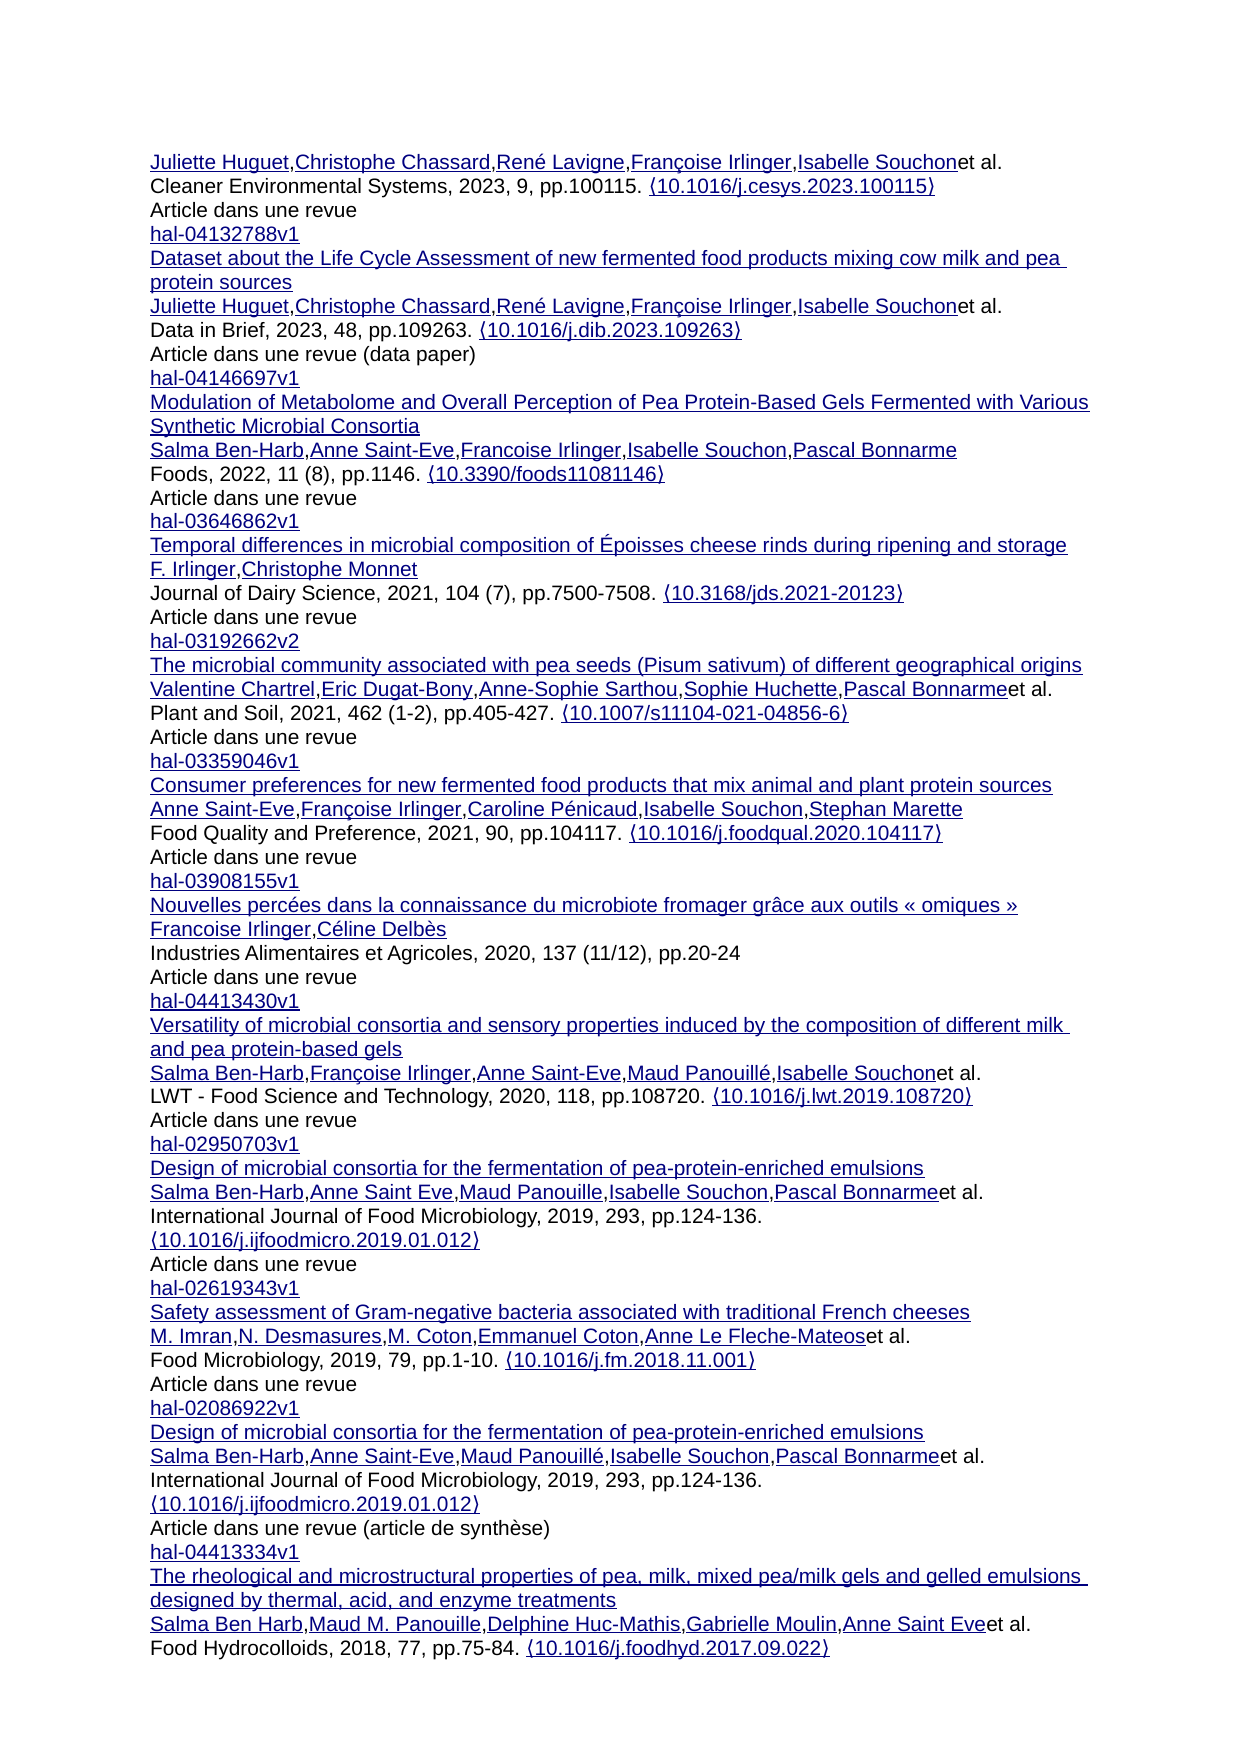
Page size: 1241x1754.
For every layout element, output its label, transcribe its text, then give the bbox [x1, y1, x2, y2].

table_cell Safety assessment of Gram-negative bacteria associated with traditional French cheeses M. Imran,N. Desmasures,M. Coton,Emmanuel Coton,Anne Le Fleche-Mateoset al. Food Microbiology, 2019, 79, pp.1-10. ⟨10.1016/j.fm.2018.11.001⟩ Article dans une revue hal-02086922v1 [150, 1300, 1090, 1420]
table_cell Nouvelles percées dans la connaissance du microbiote fromager grâce aux outils « omiques » Francoise Irlinger,Céline Delbès Industries Alimentaires et Agricoles, 2020, 137 (11/12), pp.20-24 Article dans une revue hal-04413430v1 [150, 893, 1090, 1012]
table_cell Juliette Huguet,Christophe Chassard,René Lavigne,Françoise Irlinger,Isabelle Souchonet al. Cleaner Environmental Systems, 2023, 9, pp.100115. ⟨10.1016/j.cesys.2023.100115⟩ Article dans une revue hal-04132788v1 [150, 150, 1090, 246]
table_cell Versatility of microbial consortia and sensory properties induced by the composition of different milk and pea protein-based gels Salma Ben-Harb,Françoise Irlinger,Anne Saint-Eve,Maud Panouillé,Isabelle Souchonet al. LWT - Food Science and Technology, 2020, 118, pp.108720. ⟨10.1016/j.lwt.2019.108720⟩ Article dans une revue hal-02950703v1 [150, 1013, 1090, 1156]
table_cell Modulation of Metabolome and Overall Perception of Pea Protein-Based Gels Fermented with Various [150, 390, 1090, 411]
table_cell The microbial community associated with pea seeds (Pisum sativum) of different geographical origins Valentine Chartrel,Eric Dugat-Bony,Anne-Sophie Sarthou,Sophie Huchette,Pascal Bonnarmeet al. Plant and Soil, 2021, 462 (1-2), pp.405-427. ⟨10.1007/s11104-021-04856-6⟩ Article dans une revue hal-03359046v1 [150, 653, 1090, 773]
table_cell Dataset about the Life Cycle Assessment of new fermented food products mixing cow milk and pea protein sources Juliette Huguet,Christophe Chassard,René Lavigne,Françoise Irlinger,Isabelle Souchonet al. Data in Brief, 2023, 48, pp.109263. ⟨10.1016/j.dib.2023.109263⟩ Article dans une revue (data paper) hal-04146697v1 [150, 246, 1090, 389]
table_cell Consumer preferences for new fermented food products that mix animal and plant protein sources Anne Saint-Eve,Françoise Irlinger,Caroline Pénicaud,Isabelle Souchon,Stephan Marette Food Quality and Preference, 2021, 90, pp.104117. ⟨10.1016/j.foodqual.2020.104117⟩ Article dans une revue hal-03908155v1 [150, 773, 1090, 893]
table_cell Synthetic Microbial Consortia Salma Ben-Harb,Anne Saint-Eve,Francoise Irlinger,Isabelle Souchon,Pascal Bonnarme Foods, 2022, 11 (8), pp.1146. ⟨10.3390/foods11081146⟩ Article dans une revue hal-03646862v1 [150, 412, 1090, 533]
table_cell The rheological and microstructural properties of pea, milk, mixed pea/milk gels and gelled emulsions designed by thermal, acid, and enzyme treatments Salma Ben Harb,Maud M. Panouille,Delphine Huc-Mathis,Gabrielle Moulin,Anne Saint Eveet al. Food Hydrocolloids, 2018, 77, pp.75-84. ⟨10.1016/j.foodhyd.2017.09.022⟩ [150, 1564, 1090, 1659]
table_cell Design of microbial consortia for the fermentation of pea-protein-enriched emulsions Salma Ben-Harb,Anne Saint-Eve,Maud Panouillé,Isabelle Souchon,Pascal Bonnarmeet al. International Journal of Food Microbiology, 2019, 293, pp.124-136. ⟨10.1016/j.ijfoodmicro.2019.01.012⟩ Article dans une revue (article de synthèse) hal-04413334v1 [150, 1420, 1090, 1563]
table_cell Design of microbial consortia for the fermentation of pea-protein-enriched emulsions Salma Ben-Harb,Anne Saint Eve,Maud Panouille,Isabelle Souchon,Pascal Bonnarmeet al. International Journal of Food Microbiology, 2019, 293, pp.124-136. ⟨10.1016/j.ijfoodmicro.2019.01.012⟩ Article dans une revue hal-02619343v1 [150, 1156, 1090, 1300]
table_cell Temporal differences in microbial composition of Époisses cheese rinds during ripening and storage F. Irlinger,Christophe Monnet Journal of Dairy Science, 2021, 104 (7), pp.7500-7508. ⟨10.3168/jds.2021-20123⟩ Article dans une revue hal-03192662v2 [150, 533, 1090, 653]
